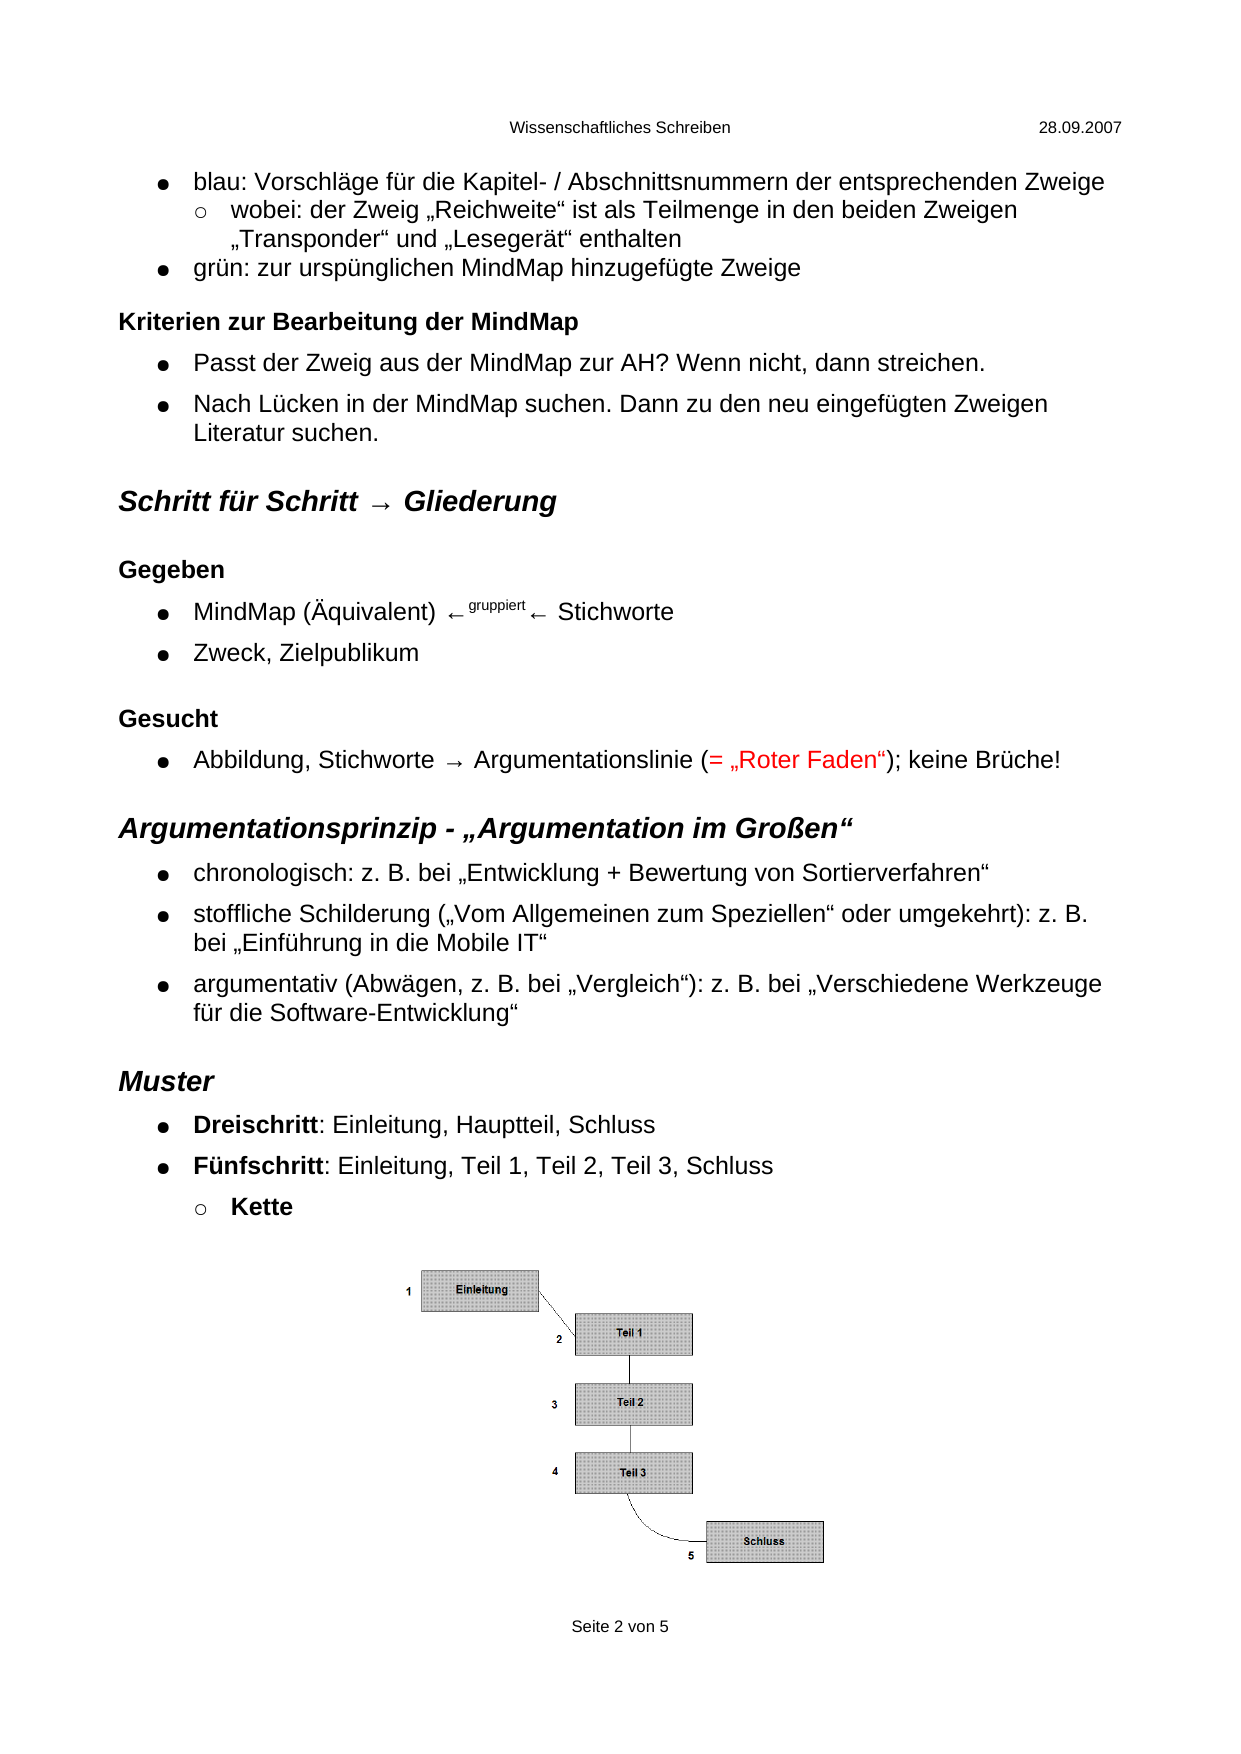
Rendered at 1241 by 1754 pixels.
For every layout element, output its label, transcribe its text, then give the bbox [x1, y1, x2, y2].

subtitle Kriterien zur Bearbeitung der MindMap [118, 307, 1122, 336]
subtitle Argumentationsprinzip - „Argumentation im Großen“ [118, 812, 1122, 845]
list MindMap (Äquivalent) ←gruppiert← Stichworte [156, 597, 1122, 625]
list blau: Vorschläge für die Kapitel- / Abschnittsnummern der entsprechenden Zweige [156, 167, 1122, 196]
list Abbildung, Stichworte → Argumentationslinie (= „Roter Faden“); keine Brüche! [156, 745, 1122, 774]
subtitle Muster [118, 1064, 1122, 1097]
list Dreischritt: Einleitung, Hauptteil, Schluss [156, 1110, 1122, 1139]
list Fünfschritt: Einleitung, Teil 1, Teil 2, Teil 3, Schluss [156, 1151, 1122, 1180]
picture [398, 1258, 842, 1580]
list stoffliche Schilderung („Vom Allgemeinen zum Speziellen“ oder umgekehrt): z. B. bei „Einführung in die Mobile IT“ [156, 899, 1122, 956]
list chronologisch: z. B. bei „Entwicklung + Bewertung von Sortierverfahren“ [156, 858, 1122, 886]
subtitle Gegeben [118, 555, 1122, 584]
list argumentativ (Abwägen, z. B. bei „Vergleich“): z. B. bei „Verschiedene Werkzeuge für die Software-Entwicklung“ [156, 969, 1122, 1026]
list Zweck, Zielpublikum [156, 638, 1122, 667]
list wobei: der Zweig „Reichweite“ ist als Teilmenge in den beiden Zweigen „Transponder“ und „Lesegerät“ enthalten [193, 196, 1122, 253]
subtitle Schritt für Schritt → Gliederung [118, 484, 1122, 518]
list grün: zur urspünglichen MindMap hinzugefügte Zweige [156, 253, 1122, 282]
list Nach Lücken in der MindMap suchen. Dann zu den neu eingefügten Zweigen Literatur suchen. [156, 389, 1122, 447]
list Kette [193, 1192, 1122, 1221]
subtitle Gesucht [118, 704, 1122, 733]
list Passt der Zweig aus der MindMap zur AH? Wenn nicht, dann streichen. [156, 348, 1122, 377]
